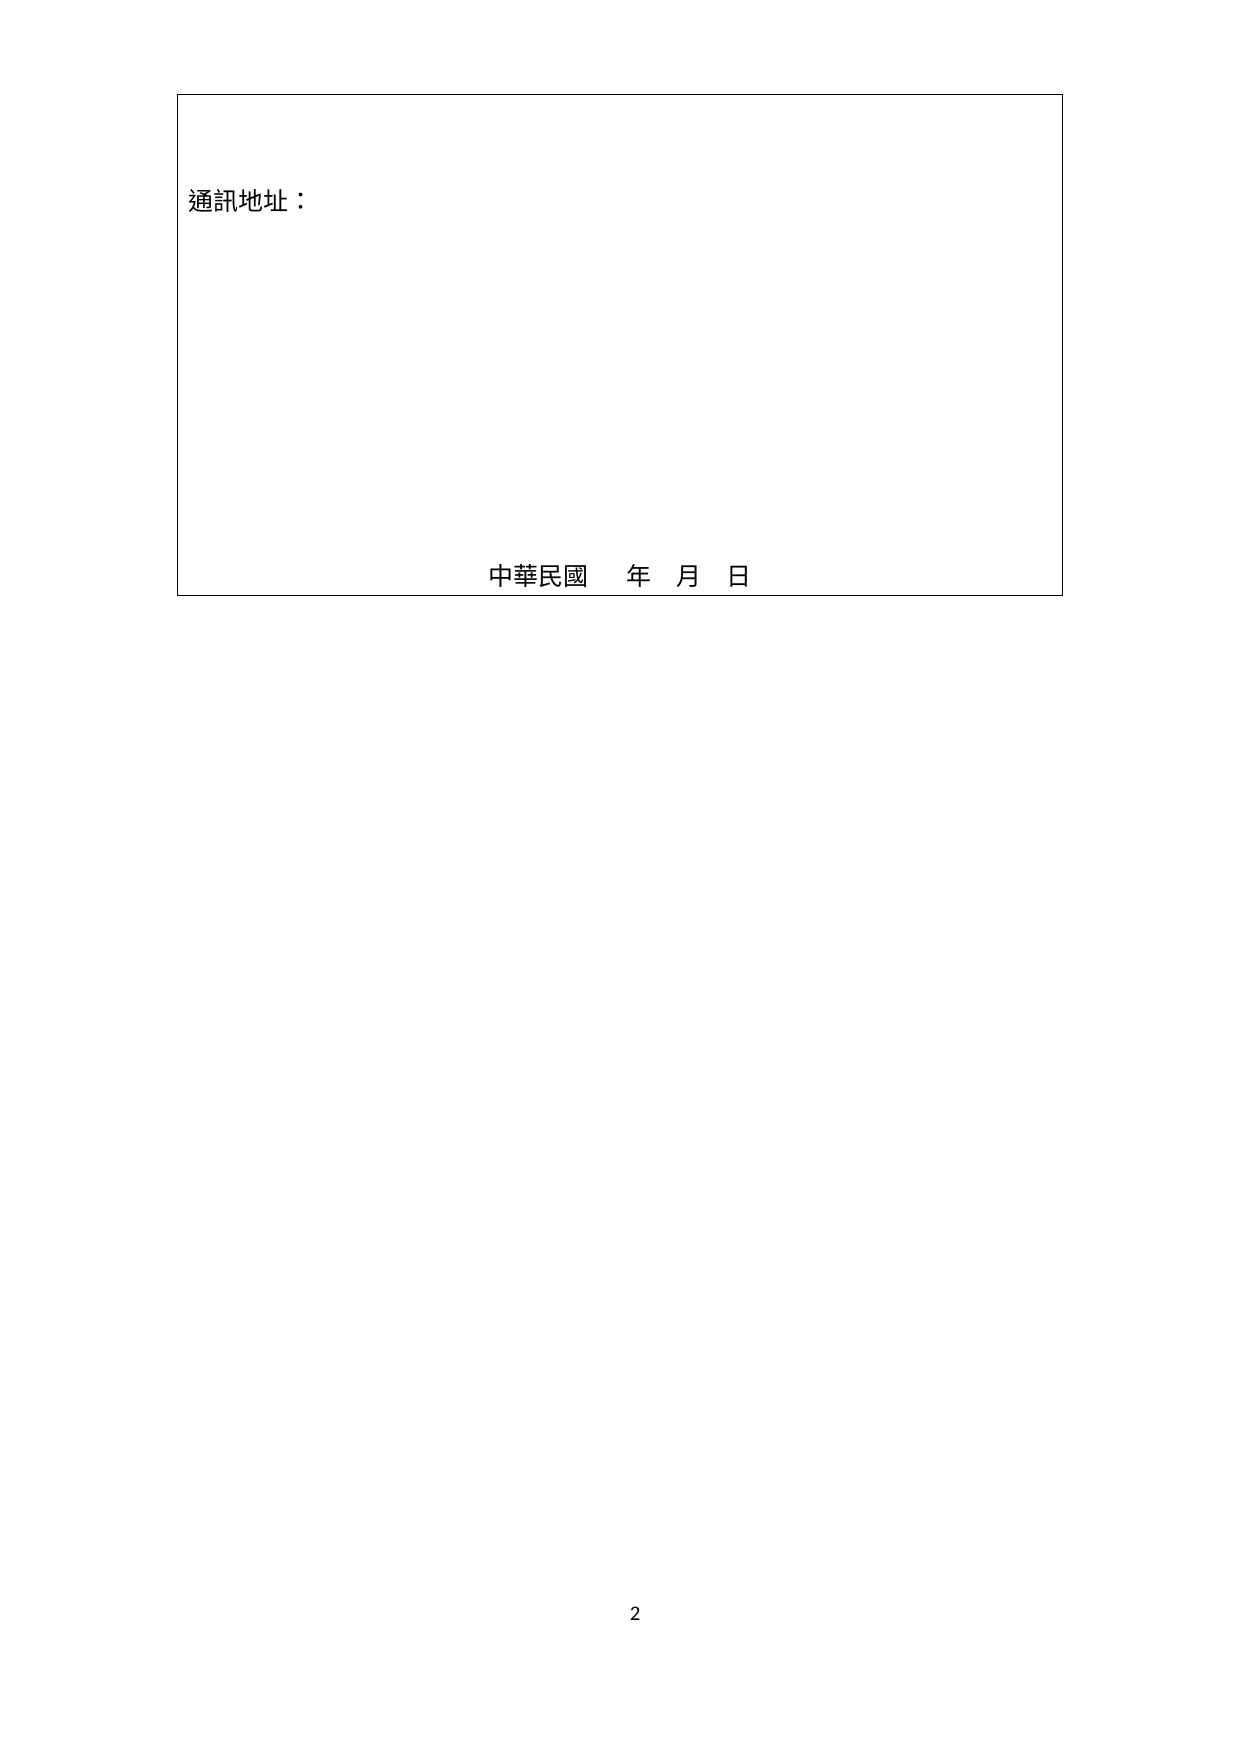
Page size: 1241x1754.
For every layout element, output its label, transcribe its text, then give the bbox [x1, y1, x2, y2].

table_header 通訊地址： 中華民國 年 月 日 [178, 95, 1062, 595]
